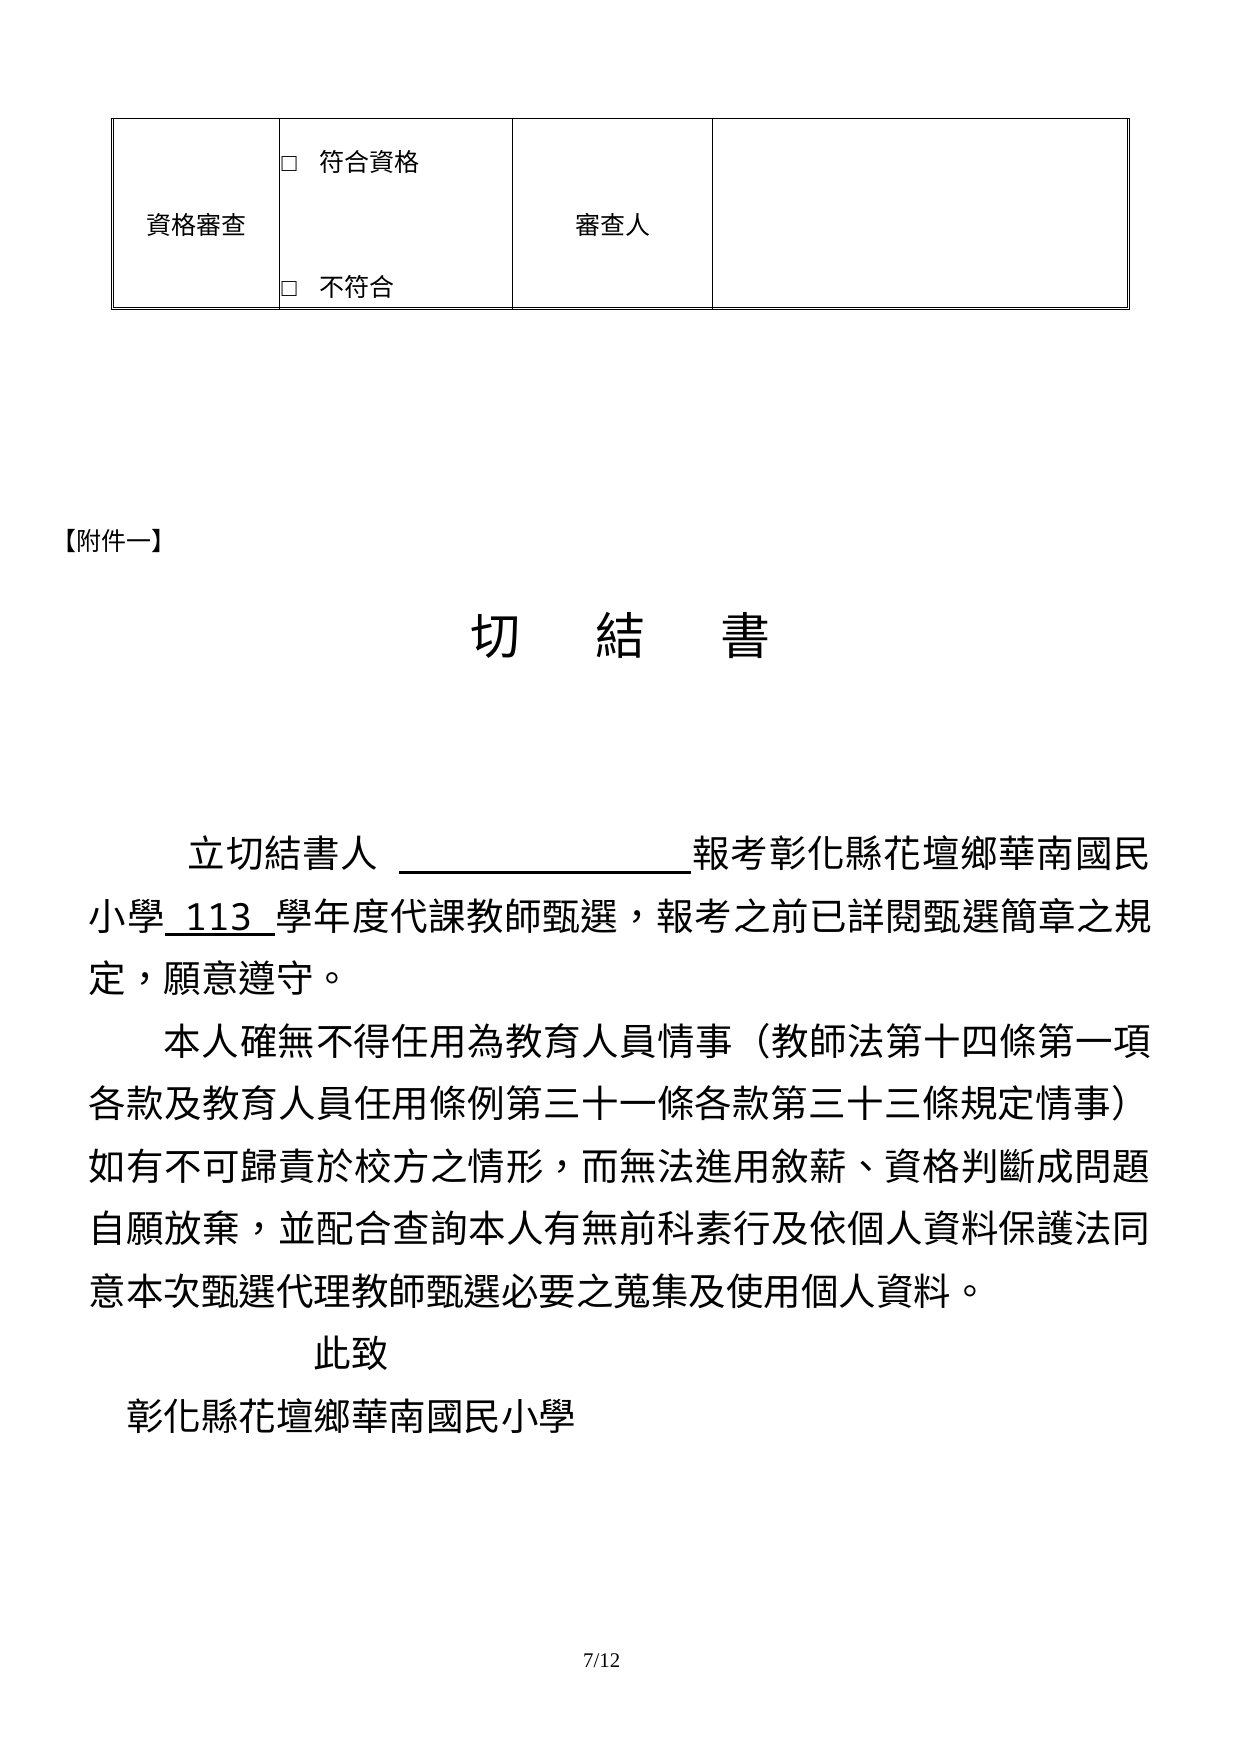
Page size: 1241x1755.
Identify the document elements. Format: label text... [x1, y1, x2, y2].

text 此致 [89, 1310, 1152, 1372]
table_cell 資格審查 [114, 119, 279, 307]
text 切 結 書 [89, 560, 1152, 685]
text 【附件一】 [51, 497, 1179, 560]
table_cell 審查人 [513, 119, 712, 307]
table_cell [713, 119, 1127, 307]
text 立切結書人 報考彰化縣花壇鄉華南國民小學 113 學年度代課教師甄選，報考之前已詳閱甄選簡章之規定，願意遵守。 [89, 810, 1152, 997]
text 本人確無不得任用為教育人員情事（教師法第十四條第一項各款及教育人員任用條例第三十一條各款第三十三條規定情事）。如有不可歸責於校方之情形，而無法進用敘薪、資格判斷成問題，自願放棄，並配合查詢本人有無前科素行及依個人資料保護法同意本次甄選代理教師甄選必要之蒐集及使用個人資料。 [89, 997, 1152, 1310]
table_cell 符合資格 不符合 [280, 119, 512, 307]
text 彰化縣花壇鄉華南國民小學 [89, 1372, 1152, 1435]
